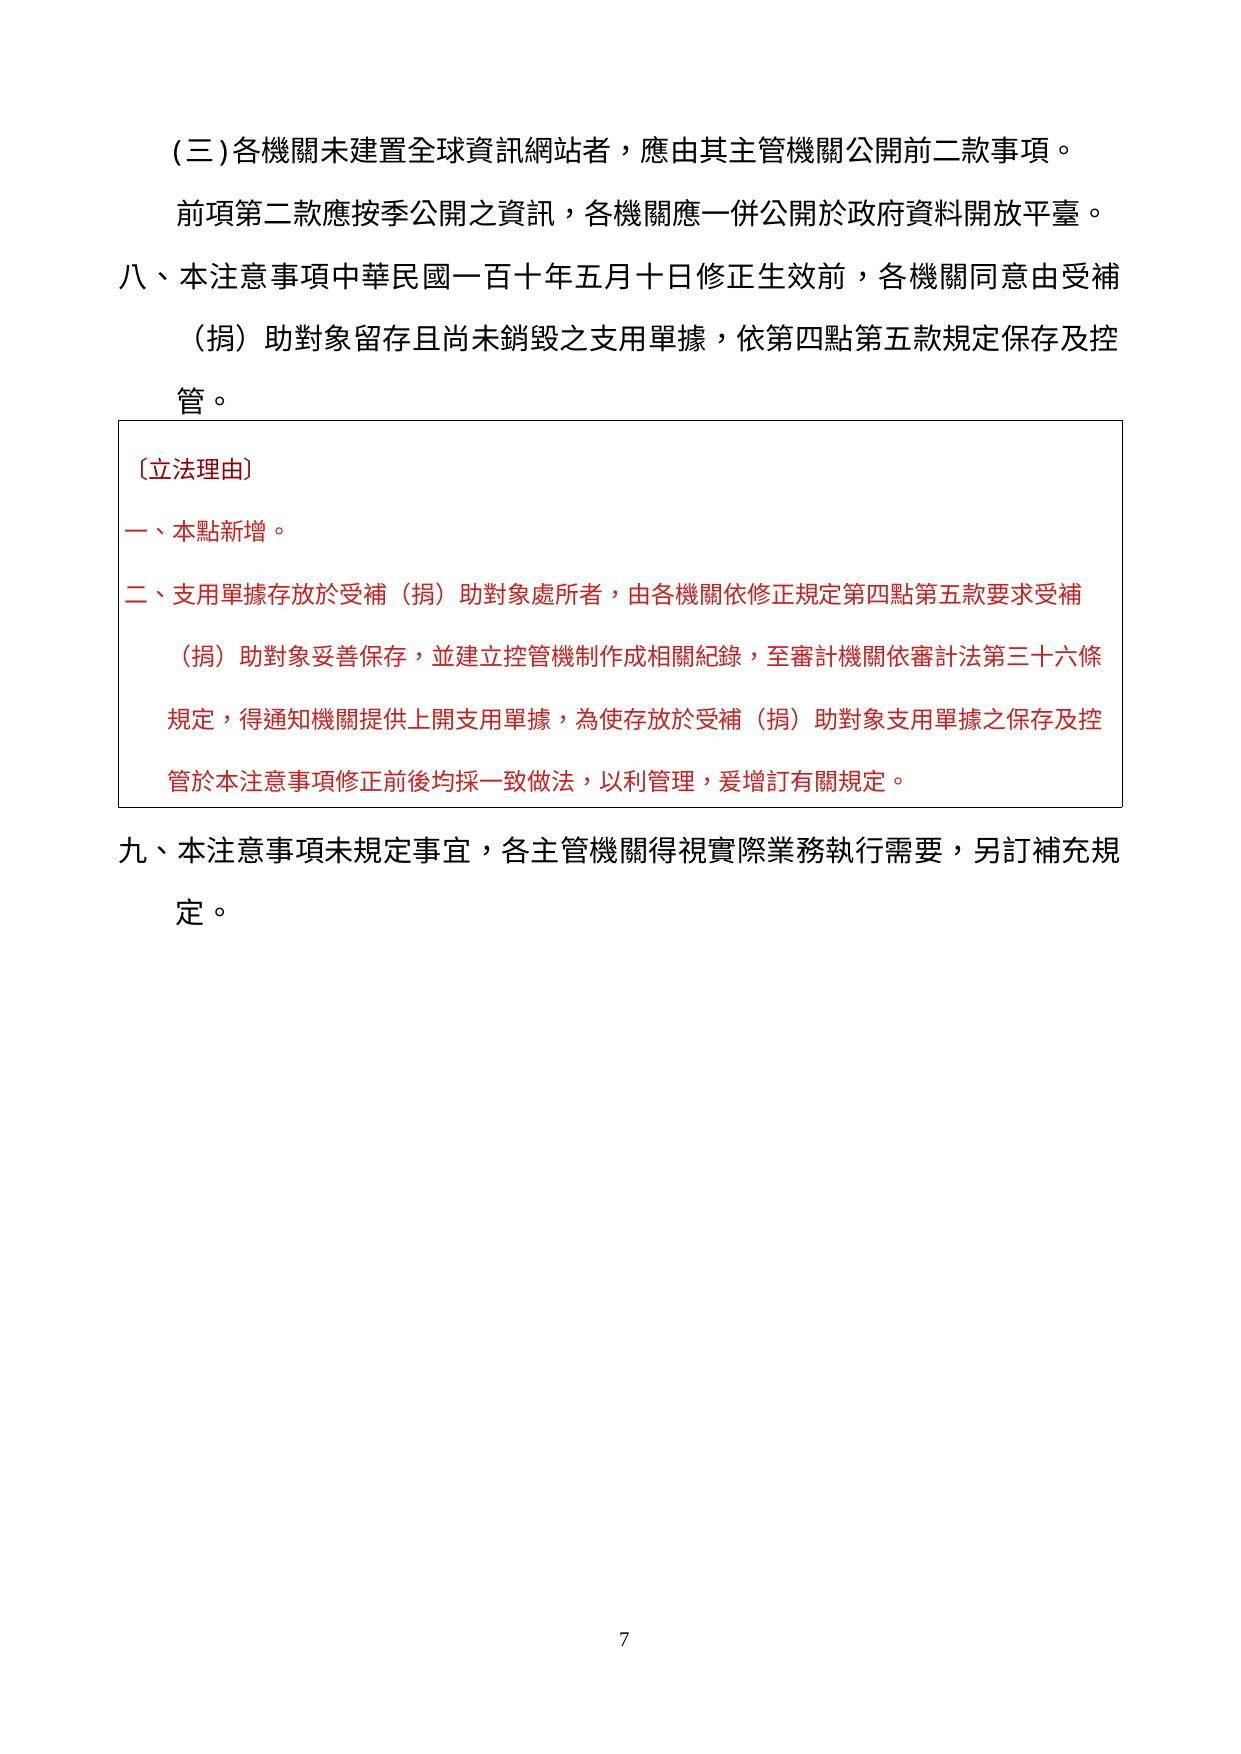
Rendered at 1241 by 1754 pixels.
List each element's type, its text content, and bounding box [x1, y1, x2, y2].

text 九、本注意事項未規定事宜，各主管機關得視實際業務執行需要，另訂補充規定。 [118, 808, 1122, 932]
table_header 〔立法理由〕 一、本點新增。 二、支用單據存放於受補（捐）助對象處所者，由各機關依修正規定第四點第五款要求受補（捐）助對象妥善保存，並建立控管機制作成相關紀錄，至審計機關依審計法第三十六條規定，得通知機關提供上開支用單據，為使存放於受補（捐）助對象支用單據之保存及控管於本注意事項修正前後均採一致做法，以利管理，爰增訂有關規定。 [119, 421, 1122, 807]
text 八、本注意事項中華民國一百十年五月十日修正生效前，各機關同意由受補（捐）助對象留存且尚未銷毀之支用單據，依第四點第五款規定保存及控管。 [118, 233, 1122, 420]
text (三)各機關未建置全球資訊網站者，應由其主管機關公開前二款事項。 [168, 108, 1122, 170]
text 前項第二款應按季公開之資訊，各機關應一併公開於政府資料開放平臺。 [174, 170, 1122, 233]
